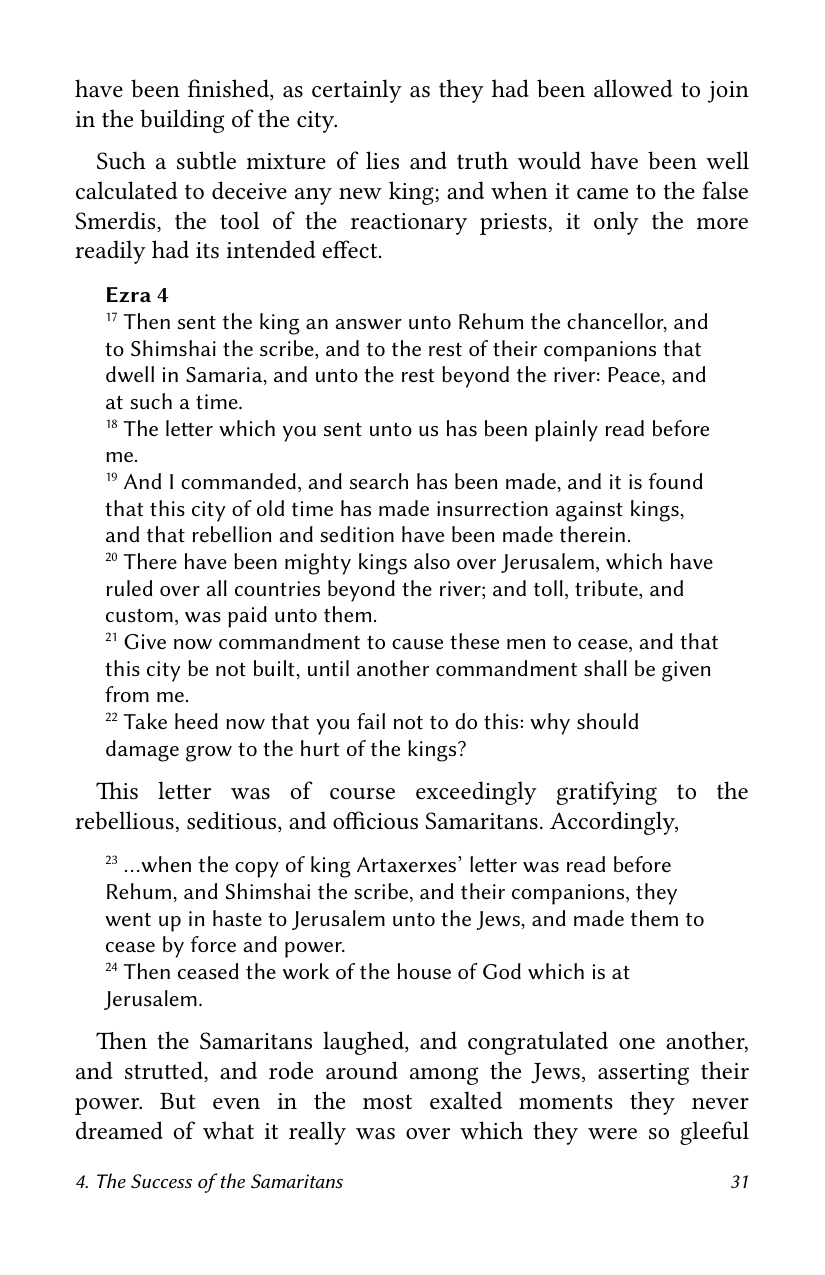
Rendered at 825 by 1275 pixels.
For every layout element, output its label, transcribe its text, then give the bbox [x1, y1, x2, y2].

text 24 Then ceased the work of the house of God which is at Jerusalem. [105, 959, 720, 1012]
text Ezra 4 [105, 281, 750, 308]
text 17 Then sent the king an answer unto Rehum the chancellor, and to Shimshai the scribe, and to the rest of their companions that dwell in Samaria, and unto the rest beyond the river: Peace, and at such a time. [105, 309, 720, 415]
text Then the Samaritans laughed, and congratulated one another, and strutted, and rode around among the Jews, asserting their power. But even in the most exalted moments they never dreamed of what it really was over which they were so gleeful [75, 1027, 750, 1145]
text 19 And I commanded, and search has been made, and it is found that this city of old time has made insurrection against kings, and that rebellion and sedition have been made therein. [105, 469, 720, 548]
text 21 Give now commandment to cause these men to cease, and that this city be not built, until another commandment shall be given from me. [105, 629, 720, 708]
text This letter was of course exceedingly gratifying to the rebellious, seditious, and officious Samaritans. Accordingly, [75, 777, 750, 836]
text Such a subtle mixture of lies and truth would have been well calculated to deceive any new king; and when it came to the false Smerdis, the tool of the reactionary priests, it only the more readily had its intended effect. [75, 147, 750, 265]
text 18 The letter which you sent unto us has been plainly read before me. [105, 416, 720, 468]
text have been finished, as certainly as they had been allowed to join in the building of the city. [75, 75, 750, 133]
text 20 There have been mighty kings also over Jerusalem, which have ruled over all countries beyond the river; and toll, tribute, and custom, was paid unto them. [105, 549, 720, 628]
text 22 Take heed now that you fail not to do this: why should damage grow to the hurt of the kings? [105, 709, 720, 762]
text 23 ...when the copy of king Artaxerxes’ letter was read before Rehum, and Shimshai the scribe, and their companions, they went up in haste to Jerusalem unto the Jews, and made them to cease by force and power. [105, 852, 720, 958]
